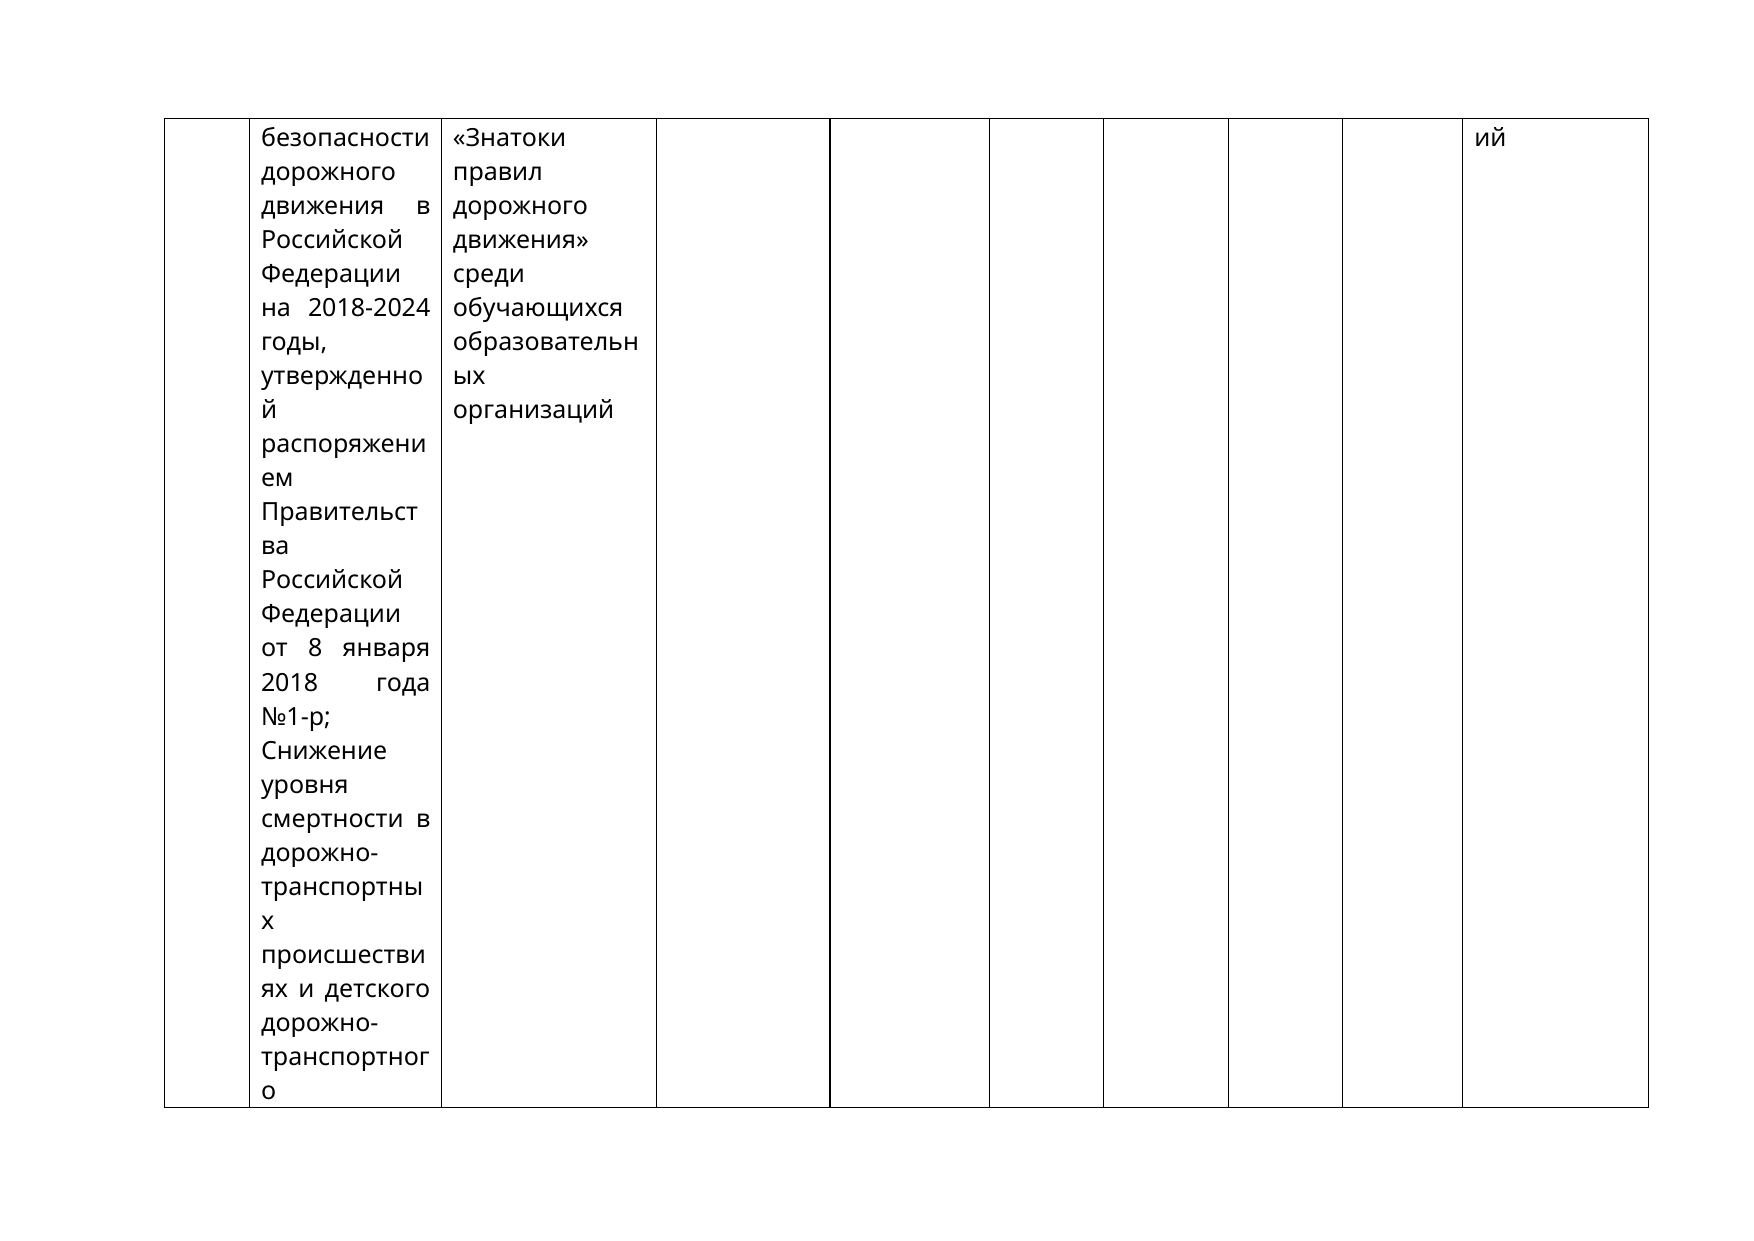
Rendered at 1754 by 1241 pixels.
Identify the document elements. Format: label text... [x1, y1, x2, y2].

table_cell «Знатоки правил дорожного движения» среди обучающихся образовательных организаций [442, 119, 656, 1107]
table_cell [1229, 119, 1342, 1107]
table_cell [1104, 119, 1228, 1107]
table_cell безопасности дорожного движения в Российской Федерации на 2018-2024 годы, утвержденной распоряжением Правительства Российской Федерации от 8 января 2018 года №1-р; Снижение уровня смертности в дорожно-транспортных происшествиях и детского дорожно-транспортного [250, 119, 441, 1107]
table_cell [831, 119, 989, 1107]
table_cell [657, 119, 829, 1107]
table_cell ий [1463, 119, 1648, 1107]
table_cell [1343, 119, 1462, 1107]
table_cell [990, 119, 1103, 1107]
table_cell [165, 119, 249, 1107]
